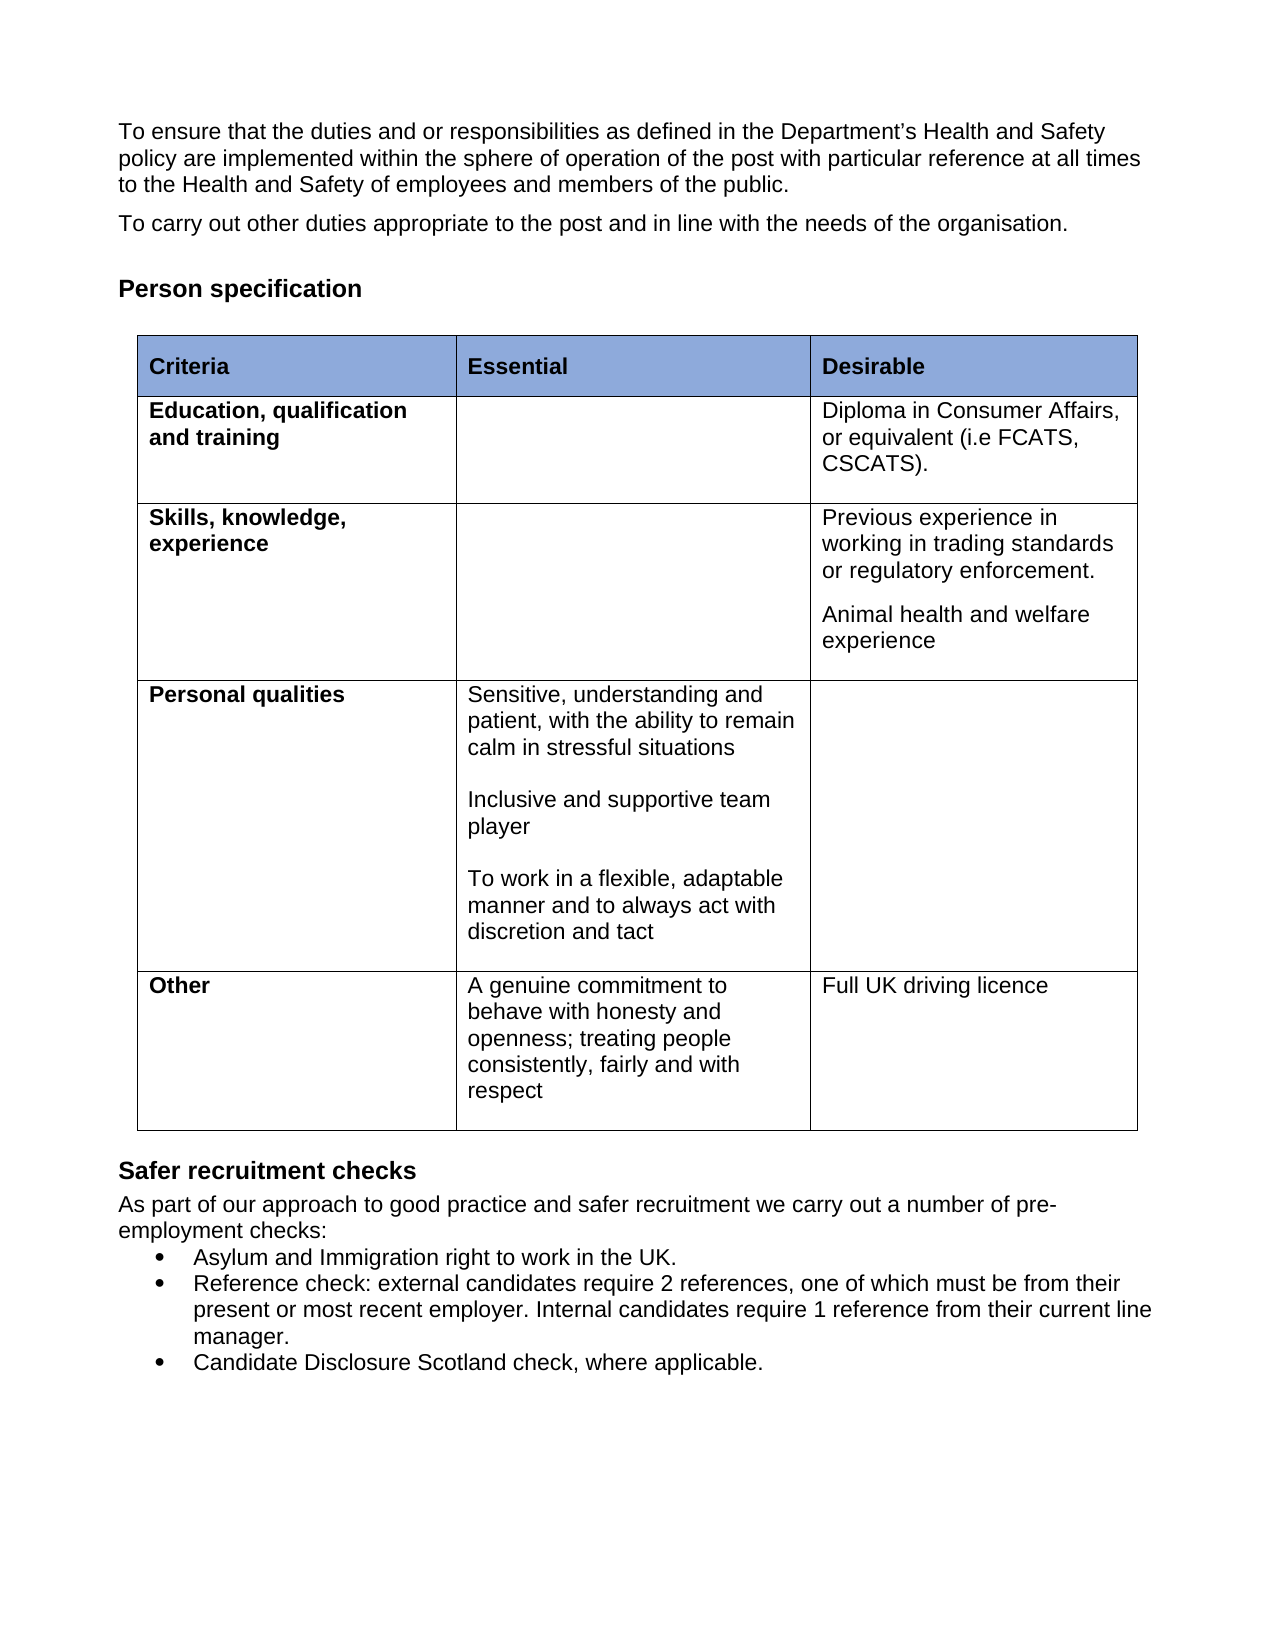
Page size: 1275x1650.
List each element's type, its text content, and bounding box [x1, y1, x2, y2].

table_header Desirable [811, 336, 1137, 396]
table_header Criteria [138, 336, 456, 396]
list Candidate Disclosure Scotland check, where applicable. [156, 1349, 1157, 1376]
list Reference check: external candidates require 2 references, one of which must be from their present or most recent employer. Internal candidates require 1 reference from their current line manager. [156, 1270, 1157, 1349]
table_cell Skills, knowledge, experience [138, 504, 456, 680]
table_cell Sensitive, understanding and patient, with the ability to remain calm in stressful situations Inclusive and supportive team player To work in a flexible, adaptable manner and to always act with discretion and tact [457, 681, 810, 971]
table_cell Full UK driving licence [811, 972, 1137, 1130]
table_cell Personal qualities [138, 681, 456, 971]
subtitle Safer recruitment checks [118, 1156, 1157, 1185]
text As part of our approach to good practice and safer recruitment we carry out a number of pre-employment checks: [118, 1191, 1157, 1244]
table_cell Other [138, 972, 456, 1130]
table_cell Diploma in Consumer Affairs, or equivalent (i.e FCATS, CSCATS). [811, 397, 1137, 502]
table_cell [811, 681, 1137, 971]
table_cell [457, 504, 810, 680]
table_cell A genuine commitment to behave with honesty and openness; treating people consistently, fairly and with respect [457, 972, 810, 1130]
text To ensure that the duties and or responsibilities as defined in the Department’s Health and Safety policy are implemented within the sphere of operation of the post with particular reference at all times to the Health and Safety of employees and members of the public. [118, 118, 1157, 197]
list Asylum and Immigration right to work in the UK. [156, 1244, 1157, 1270]
table_cell [457, 397, 810, 502]
table_cell Previous experience in working in trading standards or regulatory enforcement. Animal health and welfare experience [811, 504, 1137, 680]
table_header Essential [457, 336, 810, 396]
text To carry out other duties appropriate to the post and in line with the needs of the organisation. [118, 210, 1157, 236]
subtitle Person specification [118, 273, 1157, 302]
table_cell Education, qualification and training [138, 397, 456, 502]
